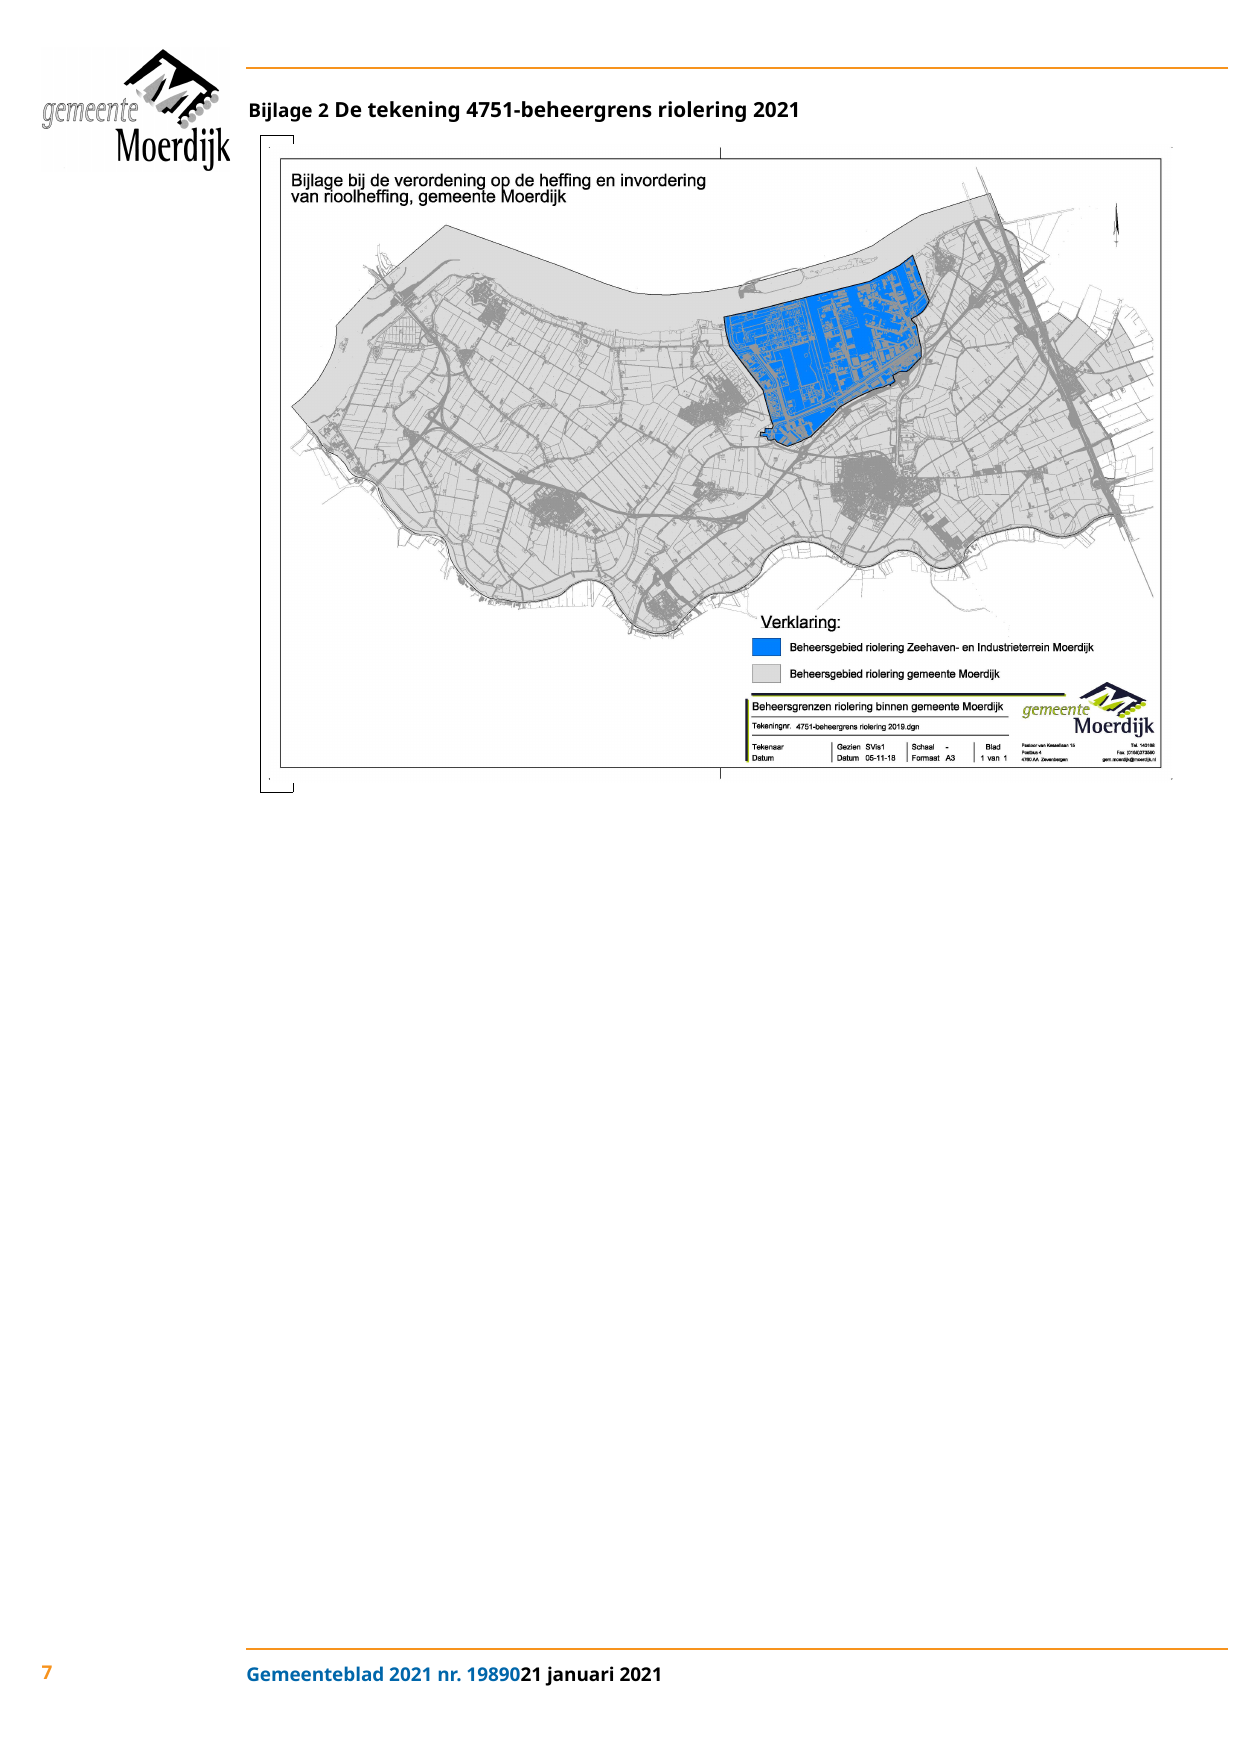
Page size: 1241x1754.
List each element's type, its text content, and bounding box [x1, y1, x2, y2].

picture [268, 144, 1173, 783]
picture [41, 47, 231, 172]
text Bijlage 2 De tekening 4751-beheergrens riolering 2021 [248, 95, 1152, 123]
